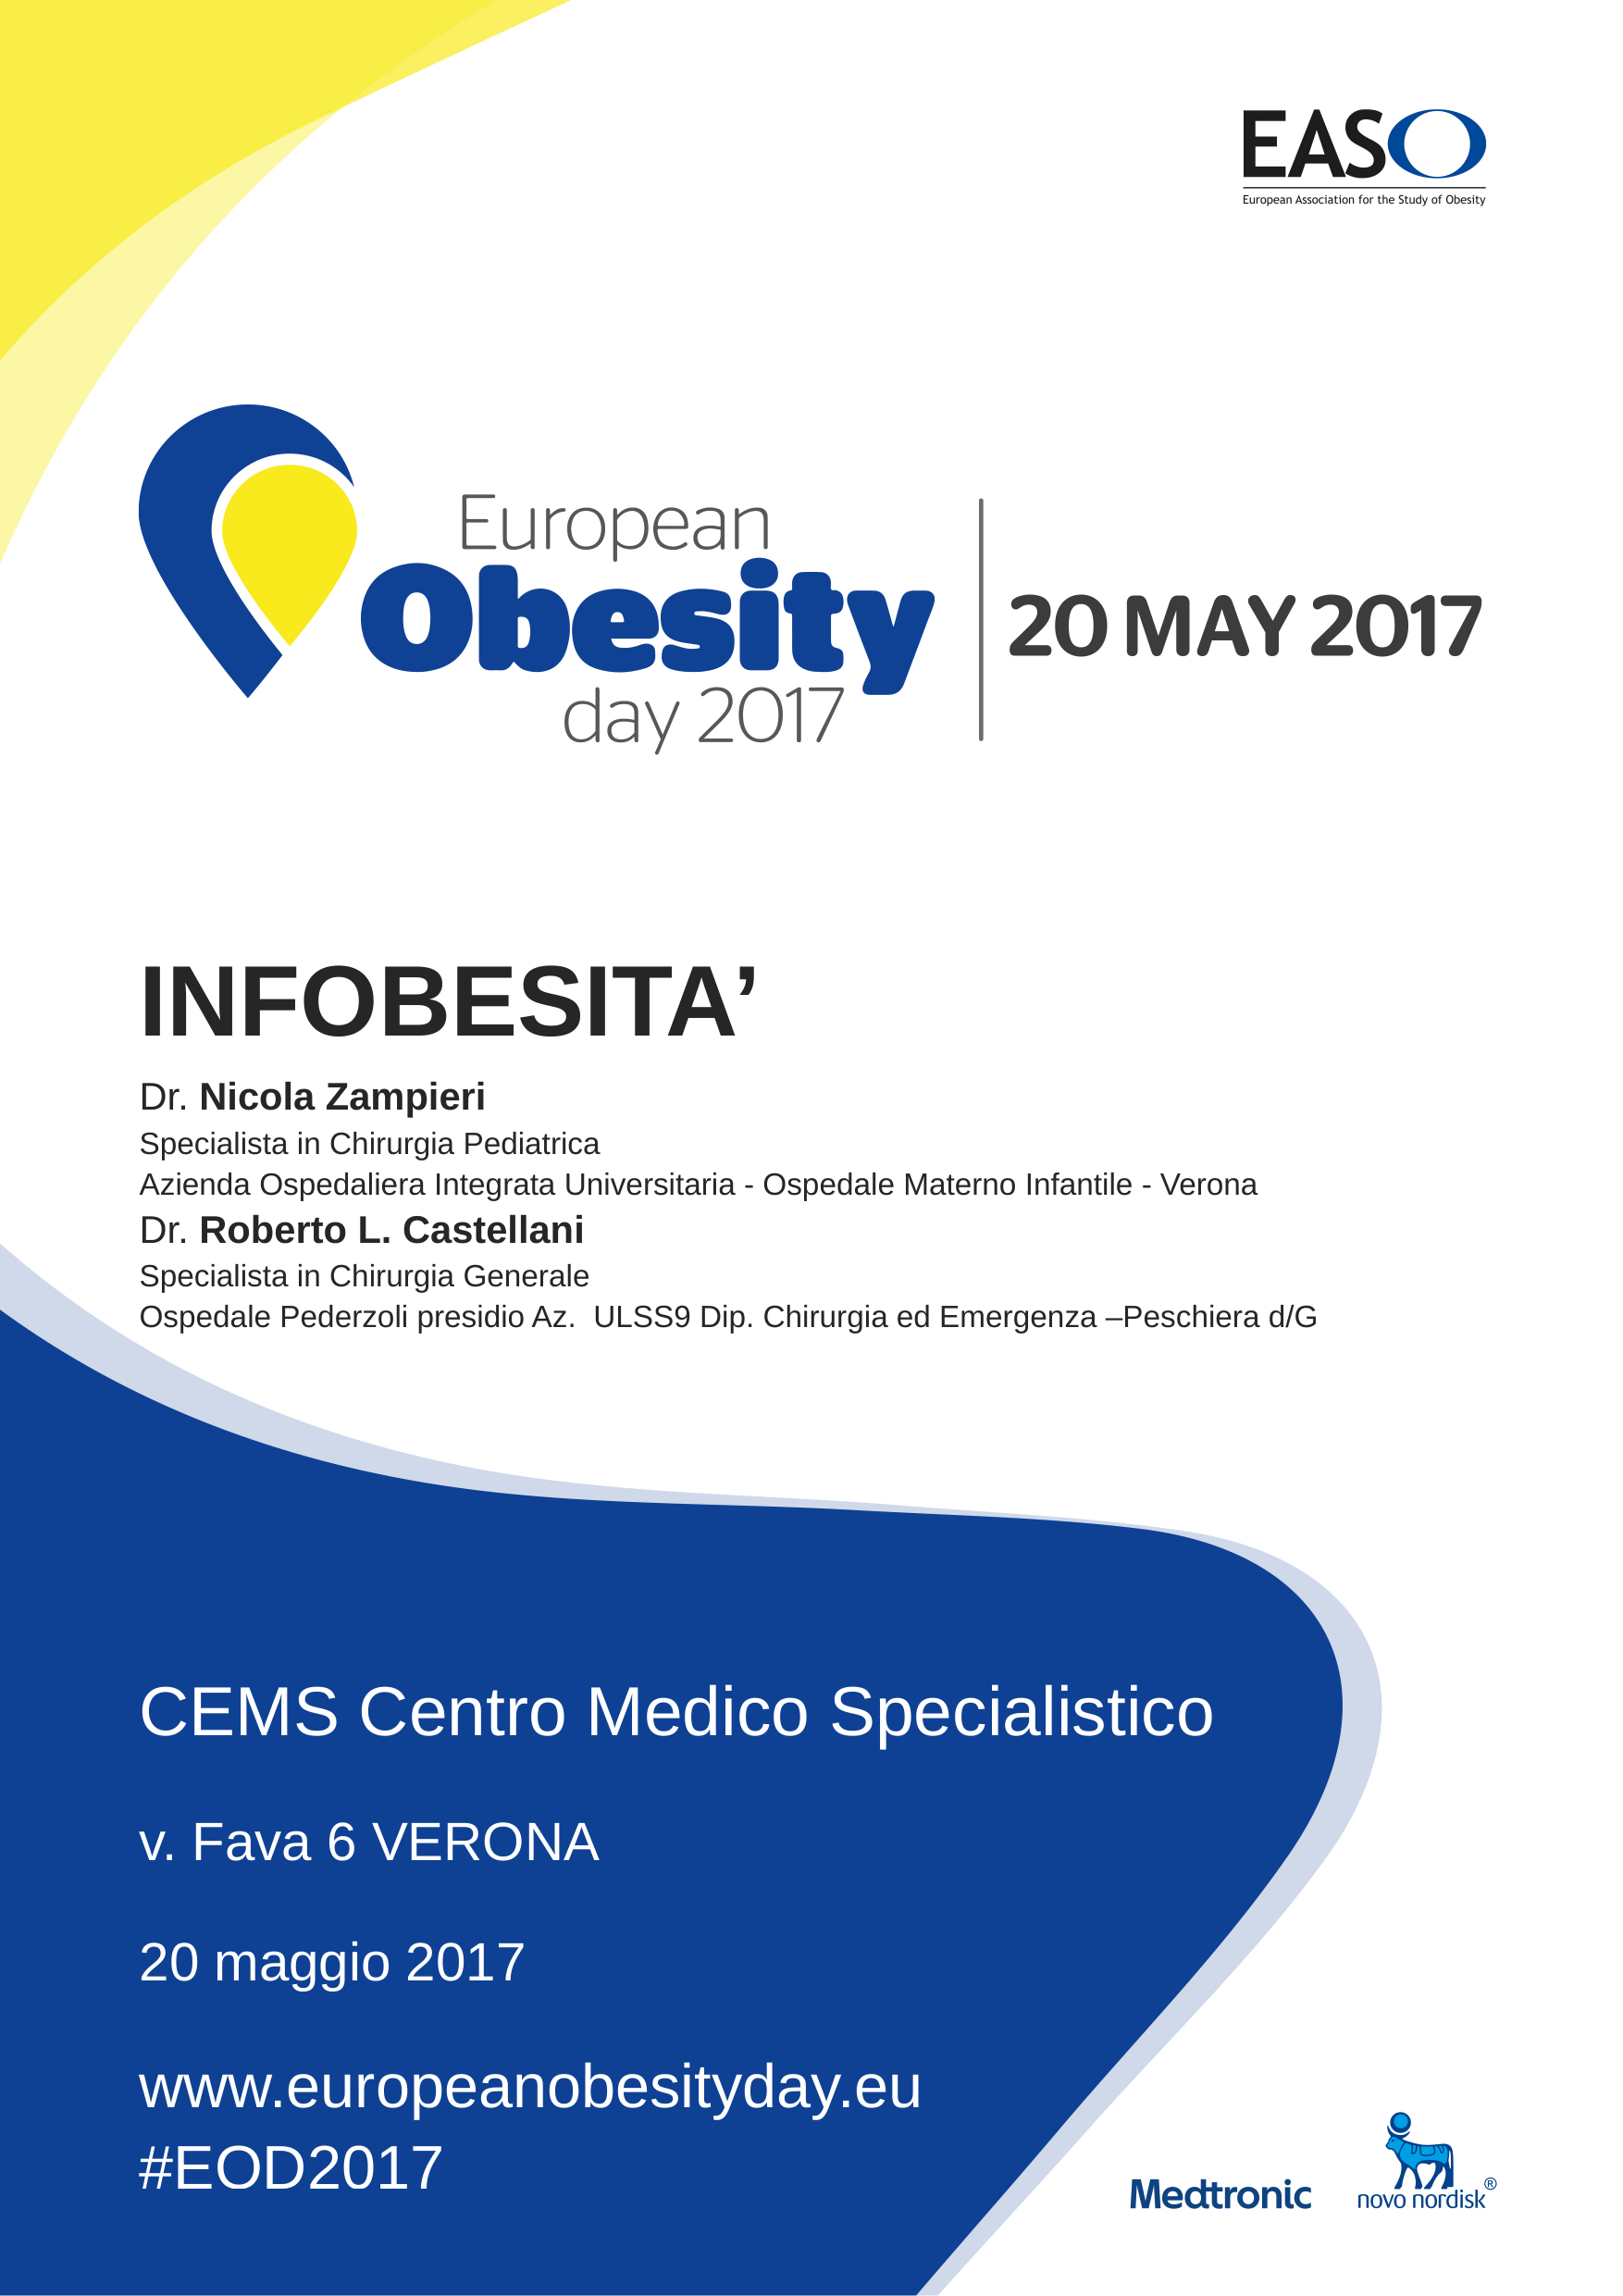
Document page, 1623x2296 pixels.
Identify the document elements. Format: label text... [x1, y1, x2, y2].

text Ospedale Pederzoli presidio Az. ULSS9 Dip. Chirurgia ed Emergenza –Peschiera d/G [139, 1298, 1377, 1334]
text v. Fava 6 VERONA [139, 1810, 1312, 1872]
text Azienda Ospedaliera Integrata Universitaria - Ospedale Materno Infantile - Verona [139, 1166, 1377, 1201]
text Specialista in Chirurgia Generale [139, 1258, 1377, 1294]
picture [0, 0, 1623, 2296]
text www.europeanobesityday.eu #EOD2017 [139, 2049, 1312, 2188]
text Dr. Roberto L. Castellani [139, 1207, 1377, 1251]
text Dr. Nicola Zampieri [139, 1074, 1377, 1118]
text INFOBESITA’ [139, 941, 1377, 1057]
text 20 maggio 2017 [139, 1930, 1312, 1992]
text Specialista in Chirurgia Pediatrica [139, 1125, 1377, 1160]
text CEMS Centro Medico Specialistico [139, 1670, 1312, 1750]
